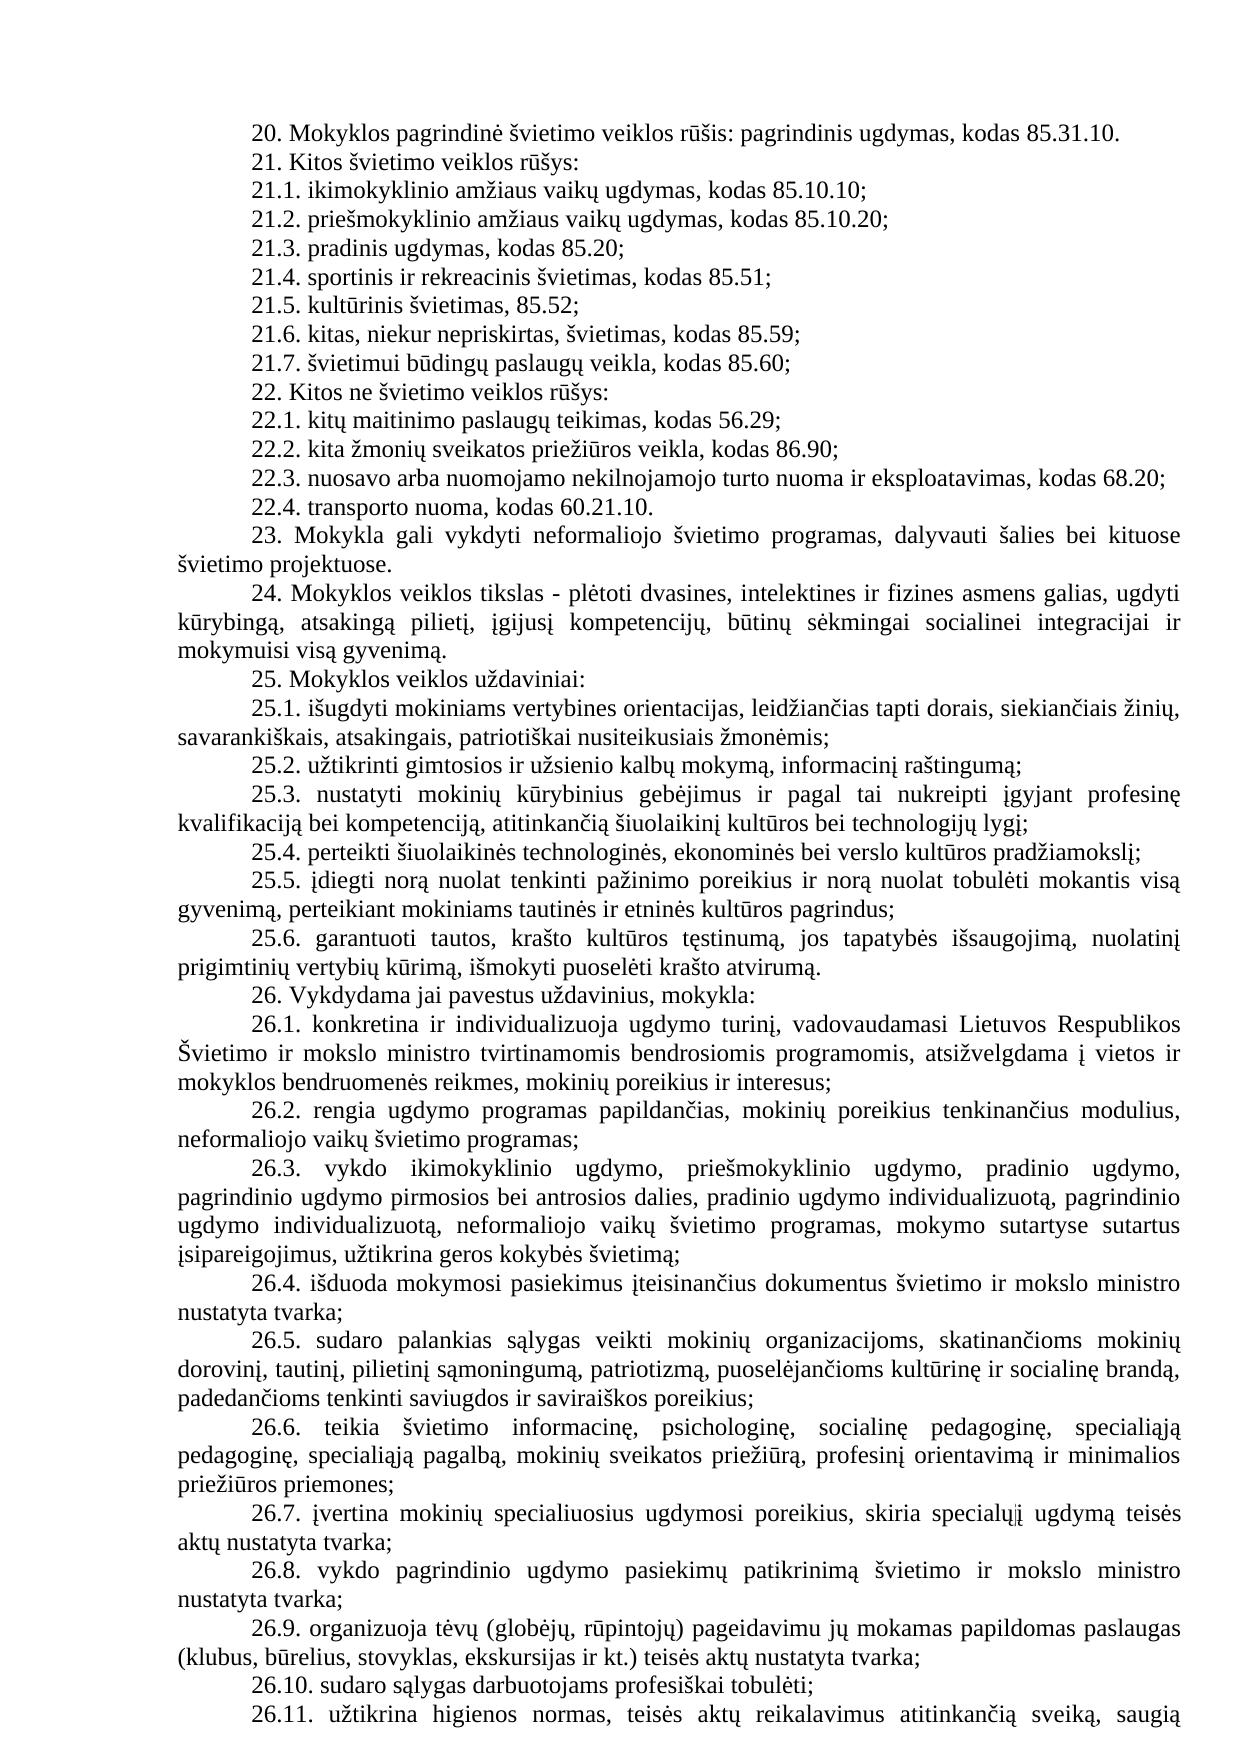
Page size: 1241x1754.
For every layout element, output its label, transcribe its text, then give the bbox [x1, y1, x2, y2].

text 22.3. nuosavo arba nuomojamo nekilnojamojo turto nuoma ir eksploatavimas, kodas 68.20; [177, 463, 1181, 492]
text 21.1. ikimokyklinio amžiaus vaikų ugdymas, kodas 85.10.10; [177, 176, 1181, 204]
text 23. Mokykla gali vykdyti neformaliojo švietimo programas, dalyvauti šalies bei kituose švietimo projektuose. [177, 521, 1181, 578]
text 26.6. teikia švietimo informacinę, psichologinę, socialinę pedagoginę, specialiąją pedagoginę, specialiąją pagalbą, mokinių sveikatos priežiūrą, profesinį orientavimą ir minimalios priežiūros priemones; [177, 1412, 1181, 1498]
text 22.1. kitų maitinimo paslaugų teikimas, kodas 56.29; [177, 406, 1181, 434]
text 26.11. užtikrina higienos normas, teisės aktų reikalavimus atitinkančią sveiką, saugią [177, 1699, 1181, 1728]
text 21.5. kultūrinis švietimas, 85.52; [177, 291, 1181, 319]
text 26.10. sudaro sąlygas darbuotojams profesiškai tobulėti; [177, 1671, 1181, 1699]
text 25.4. perteikti šiuolaikinės technologinės, ekonominės bei verslo kultūros pradžiamokslį; [177, 837, 1181, 866]
text 25.1. išugdyti mokiniams vertybines orientacijas, leidžiančias tapti dorais, siekiančiais žinių, savarankiškais, atsakingais, patriotiškai nusiteikusiais žmonėmis; [177, 693, 1181, 751]
text 21.4. sportinis ir rekreacinis švietimas, kodas 85.51; [177, 262, 1181, 291]
text 22.4. transporto nuoma, kodas 60.21.10. [177, 492, 1181, 521]
text 26.1. konkretina ir individualizuoja ugdymo turinį, vadovaudamasi Lietuvos Respublikos Švietimo ir mokslo ministro tvirtinamomis bendrosiomis programomis, atsižvelgdama į vietos ir mokyklos bendruomenės reikmes, mokinių poreikius ir interesus; [177, 1009, 1181, 1096]
text 26.2. rengia ugdymo programas papildančias, mokinių poreikius tenkinančius modulius, neformaliojo vaikų švietimo programas; [177, 1096, 1181, 1153]
text 20. Mokyklos pagrindinė švietimo veiklos rūšis: pagrindinis ugdymas, kodas 85.31.10. [177, 118, 1181, 147]
text 21.6. kitas, niekur nepriskirtas, švietimas, kodas 85.59; [177, 319, 1181, 348]
text 25.5. įdiegti norą nuolat tenkinti pažinimo poreikius ir norą nuolat tobulėti mokantis visą gyvenimą, perteikiant mokiniams tautinės ir etninės kultūros pagrindus; [177, 866, 1181, 923]
text 26.5. sudaro palankias sąlygas veikti mokinių organizacijoms, skatinančioms mokinių dorovinį, tautinį, pilietinį sąmoningumą, patriotizmą, puoselėjančioms kultūrinę ir socialinę brandą, padedančioms tenkinti saviugdos ir saviraiškos poreikius; [177, 1326, 1181, 1412]
text 26.4. išduoda mokymosi pasiekimus įteisinančius dokumentus švietimo ir mokslo ministro nustatyta tvarka; [177, 1268, 1181, 1326]
text 25.3. nustatyti mokinių kūrybinius gebėjimus ir pagal tai nukreipti įgyjant profesinę kvalifikaciją bei kompetenciją, atitinkančią šiuolaikinį kultūros bei technologijų lygį; [177, 779, 1181, 837]
text 21. Kitos švietimo veiklos rūšys: [177, 147, 1181, 176]
text 25. Mokyklos veiklos uždaviniai: [177, 664, 1181, 693]
text 26.3. vykdo ikimokyklinio ugdymo, priešmokyklinio ugdymo, pradinio ugdymo, pagrindinio ugdymo pirmosios bei antrosios dalies, pradinio ugdymo individualizuotą, pagrindinio ugdymo individualizuotą, neformaliojo vaikų švietimo programas, mokymo sutartyse sutartus įsipareigojimus, užtikrina geros kokybės švietimą; [177, 1153, 1181, 1268]
text 21.3. pradinis ugdymas, kodas 85.20; [177, 233, 1181, 262]
text 26. Vykdydama jai pavestus uždavinius, mokykla: [177, 981, 1181, 1009]
text 25.6. garantuoti tautos, krašto kultūros tęstinumą, jos tapatybės išsaugojimą, nuolatinį prigimtinių vertybių kūrimą, išmokyti puoselėti krašto atvirumą. [177, 923, 1181, 981]
text 21.2. priešmokyklinio amžiaus vaikų ugdymas, kodas 85.10.20; [177, 204, 1181, 233]
text 25.2. užtikrinti gimtosios ir užsienio kalbų mokymą, informacinį raštingumą; [177, 751, 1181, 779]
text 26.9. organizuoja tėvų (globėjų, rūpintojų) pageidavimu jų mokamas papildomas paslaugas (klubus, būrelius, stovyklas, ekskursijas ir kt.) teisės aktų nustatyta tvarka; [177, 1613, 1181, 1671]
text 26.8. vykdo pagrindinio ugdymo pasiekimų patikrinimą švietimo ir mokslo ministro nustatyta tvarka; [177, 1556, 1181, 1613]
text 24. Mokyklos veiklos tikslas - plėtoti dvasines, intelektines ir fizines asmens galias, ugdyti kūrybingą, atsakingą pilietį, įgijusį kompetencijų, būtinų sėkmingai socialinei integracijai ir mokymuisi visą gyvenimą. [177, 578, 1181, 664]
text 22. Kitos ne švietimo veiklos rūšys: [177, 377, 1181, 406]
text 21.7. švietimui būdingų paslaugų veikla, kodas 85.60; [177, 348, 1181, 377]
text 22.2. kita žmonių sveikatos priežiūros veikla, kodas 86.90; [177, 434, 1181, 463]
text 26.7. įvertina mokinių specialiuosius ugdymosi poreikius, skiria specialųjį ugdymą teisės aktų nustatyta tvarka; [177, 1498, 1181, 1556]
